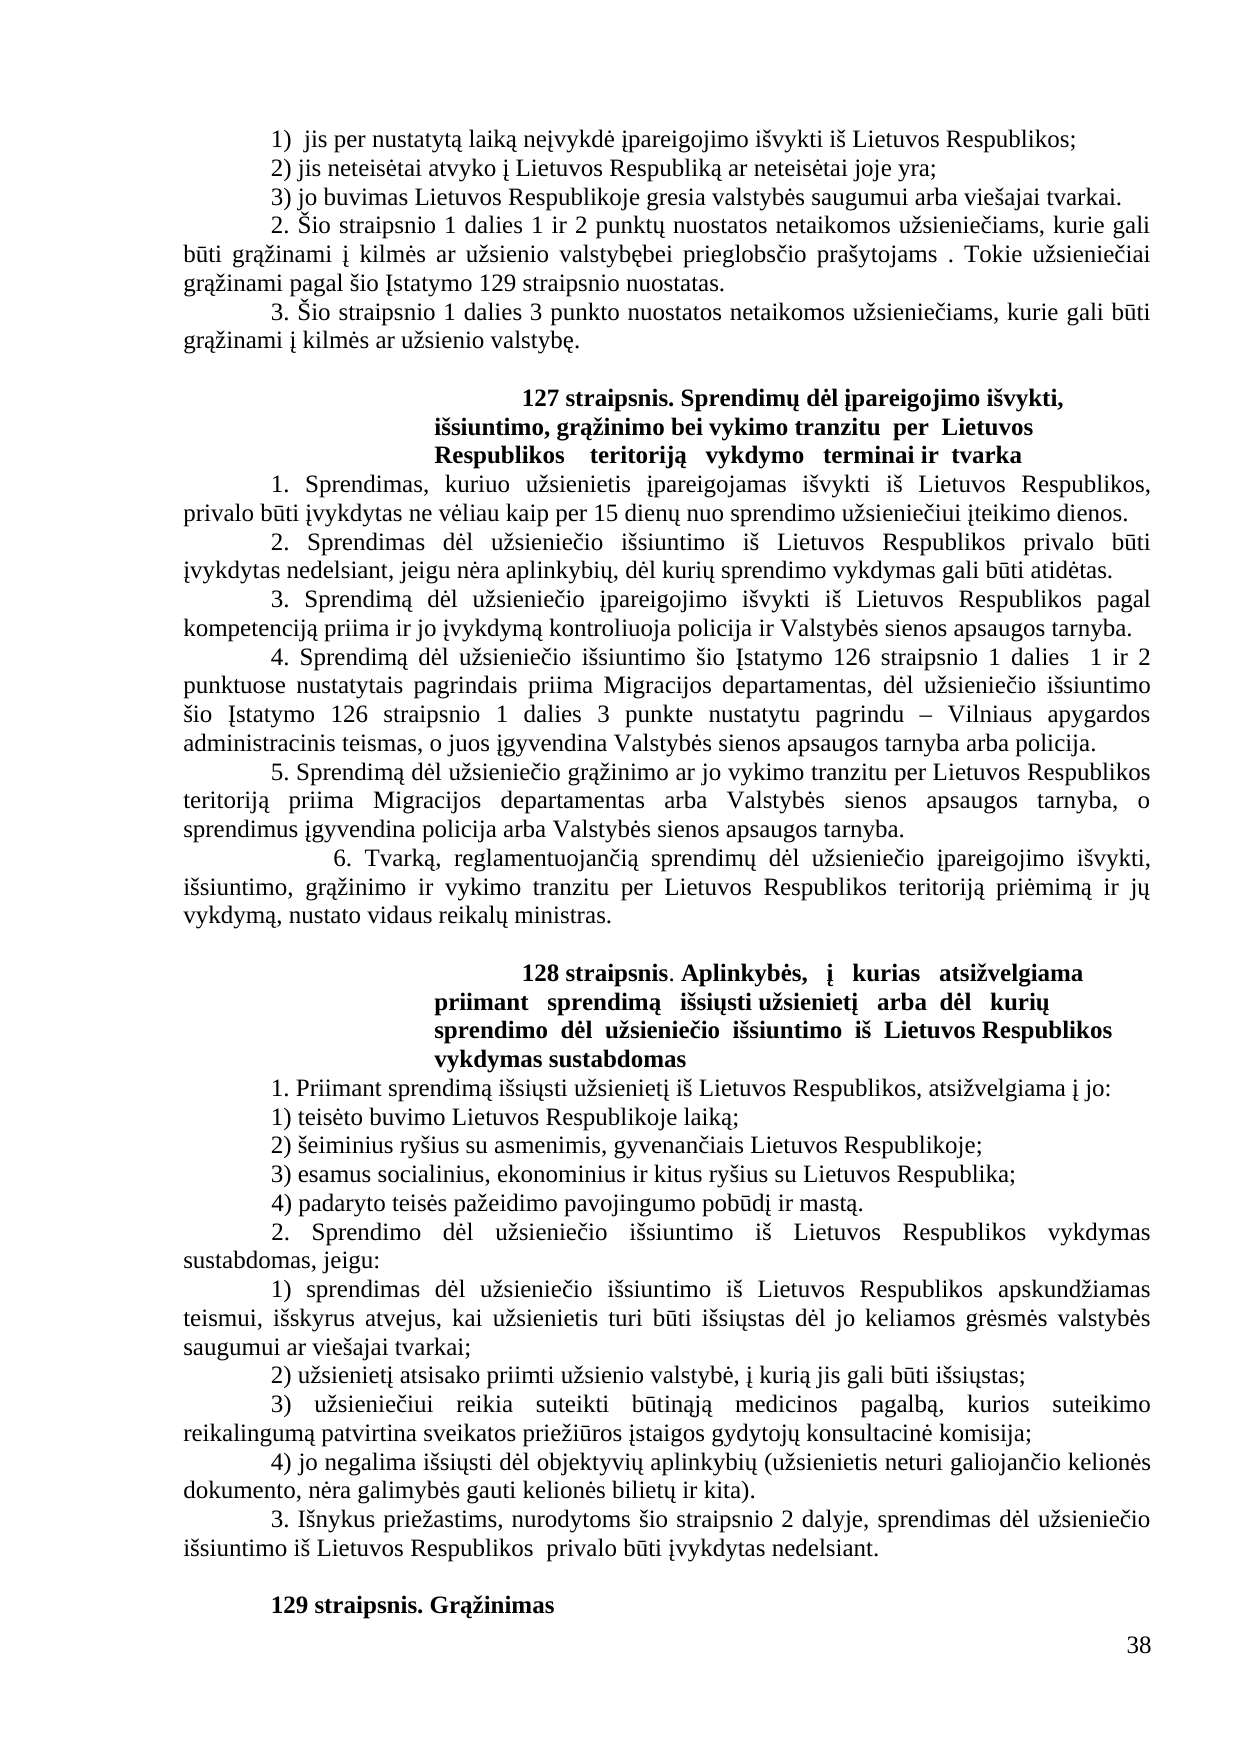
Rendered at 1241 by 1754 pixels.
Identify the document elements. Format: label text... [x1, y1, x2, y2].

text 2. Sprendimo dėl užsieniečio išsiuntimo iš Lietuvos Respublikos vykdymas sustabdomas, jeigu: [183, 1217, 1152, 1274]
text 3) esamus socialinius, ekonominius ir kitus ryšius su Lietuvos Respublika; [183, 1159, 1152, 1188]
text 5. Sprendimą dėl užsieniečio grąžinimo ar jo vykimo tranzitu per Lietuvos Respublikos teritoriją priima Migracijos departamentas arba Valstybės sienos apsaugos tarnyba, o sprendimus įgyvendina policija arba Valstybės sienos apsaugos tarnyba. [183, 757, 1152, 843]
text 2. Sprendimas dėl užsieniečio išsiuntimo iš Lietuvos Respublikos privalo būti įvykdytas nedelsiant, jeigu nėra aplinkybių, dėl kurių sprendimo vykdymas gali būti atidėtas. [183, 527, 1152, 584]
text 4. Sprendimą dėl užsieniečio išsiuntimo šio Įstatymo 126 straipsnio 1 dalies 1 ir 2 punktuose nustatytais pagrindais priima Migracijos departamentas, dėl užsieniečio išsiuntimo šio Įstatymo 126 straipsnio 1 dalies 3 punkte nustatytu pagrindu – Vilniaus apygardos administracinis teismas, o juos įgyvendina Valstybės sienos apsaugos tarnyba arba policija. [183, 642, 1152, 757]
text 3. Sprendimą dėl užsieniečio įpareigojimo išvykti iš Lietuvos Respublikos pagal kompetenciją priima ir jo įvykdymą kontroliuoja policija ir Valstybės sienos apsaugos tarnyba. [183, 584, 1152, 642]
text 2) jis neteisėtai atvyko į Lietuvos Respubliką ar neteisėtai joje yra; [271, 153, 1152, 182]
text 129 straipsnis. Grąžinimas [183, 1590, 1152, 1619]
text 3) jo buvimas Lietuvos Respublikoje gresia valstybės saugumui arba viešajai tvarkai. [271, 182, 1152, 210]
text 1. Priimant sprendimą išsiųsti užsienietį iš Lietuvos Respublikos, atsižvelgiama į jo: [183, 1073, 1152, 1102]
text 2) šeiminius ryšius su asmenimis, gyvenančiais Lietuvos Respublikoje; [183, 1130, 1152, 1159]
text 4) padaryto teisės pažeidimo pavojingumo pobūdį ir mastą. [258, 1188, 1152, 1217]
text 3. Šio straipsnio 1 dalies 3 punkto nuostatos netaikomos užsieniečiams, kurie gali būti grąžinami į kilmės ar užsienio valstybę. [183, 297, 1152, 354]
text 6. Tvarką, reglamentuojančią sprendimų dėl užsieniečio įpareigojimo išvykti, išsiuntimo, grąžinimo ir vykimo tranzitu per Lietuvos Respublikos teritoriją priėmimą ir jų vykdymą, nustato vidaus reikalų ministras. [183, 843, 1152, 929]
text 1. Sprendimas, kuriuo užsienietis įpareigojamas išvykti iš Lietuvos Respublikos, privalo būti įvykdytas ne vėliau kaip per 15 dienų nuo sprendimo užsieniečiui įteikimo dienos. [183, 469, 1152, 527]
text 4) jo negalima išsiųsti dėl objektyvių aplinkybių (užsienietis neturi galiojančio kelionės dokumento, nėra galimybės gauti kelionės bilietų ir kita). [183, 1447, 1152, 1504]
text 1) teisėto buvimo Lietuvos Respublikoje laiką; [183, 1102, 1152, 1130]
text 1) jis per nustatytą laiką neįvykdė įpareigojimo išvykti iš Lietuvos Respublikos; [271, 124, 1152, 153]
text 2. Šio straipsnio 1 dalies 1 ir 2 punktų nuostatos netaikomos užsieniečiams, kurie gali būti grąžinami į kilmės ar užsienio valstybębei prieglobsčio prašytojams . Tokie užsieniečiai grąžinami pagal šio Įstatymo 129 straipsnio nuostatas. [183, 210, 1152, 297]
text 2) užsienietį atsisako priimti užsienio valstybė, į kurią jis gali būti išsiųstas; [183, 1360, 1152, 1389]
text 3. Išnykus priežastims, nurodytoms šio straipsnio 2 dalyje, sprendimas dėl užsieniečio išsiuntimo iš Lietuvos Respublikos privalo būti įvykdytas nedelsiant. [183, 1504, 1152, 1562]
text 128 straipsnis. Aplinkybės, į kurias atsižvelgiama priimant sprendimą išsiųsti užsienietį arba dėl kurių sprendimo dėl užsieniečio išsiuntimo iš Lietuvos Respublikos vykdymas sustabdomas [434, 958, 1152, 1073]
text 3) užsieniečiui reikia suteikti būtinąją medicinos pagalbą, kurios suteikimo reikalingumą patvirtina sveikatos priežiūros įstaigos gydytojų konsultacinė komisija; [183, 1389, 1152, 1447]
text 1) sprendimas dėl užsieniečio išsiuntimo iš Lietuvos Respublikos apskundžiamas teismui, išskyrus atvejus, kai užsienietis turi būti išsiųstas dėl jo keliamos grėsmės valstybės saugumui ar viešajai tvarkai; [183, 1274, 1152, 1360]
text 127 straipsnis. Sprendimų dėl įpareigojimo išvykti, išsiuntimo, grąžinimo bei vykimo tranzitu per Lietuvos Respublikos teritoriją vykdymo terminai ir tvarka [434, 383, 1152, 469]
